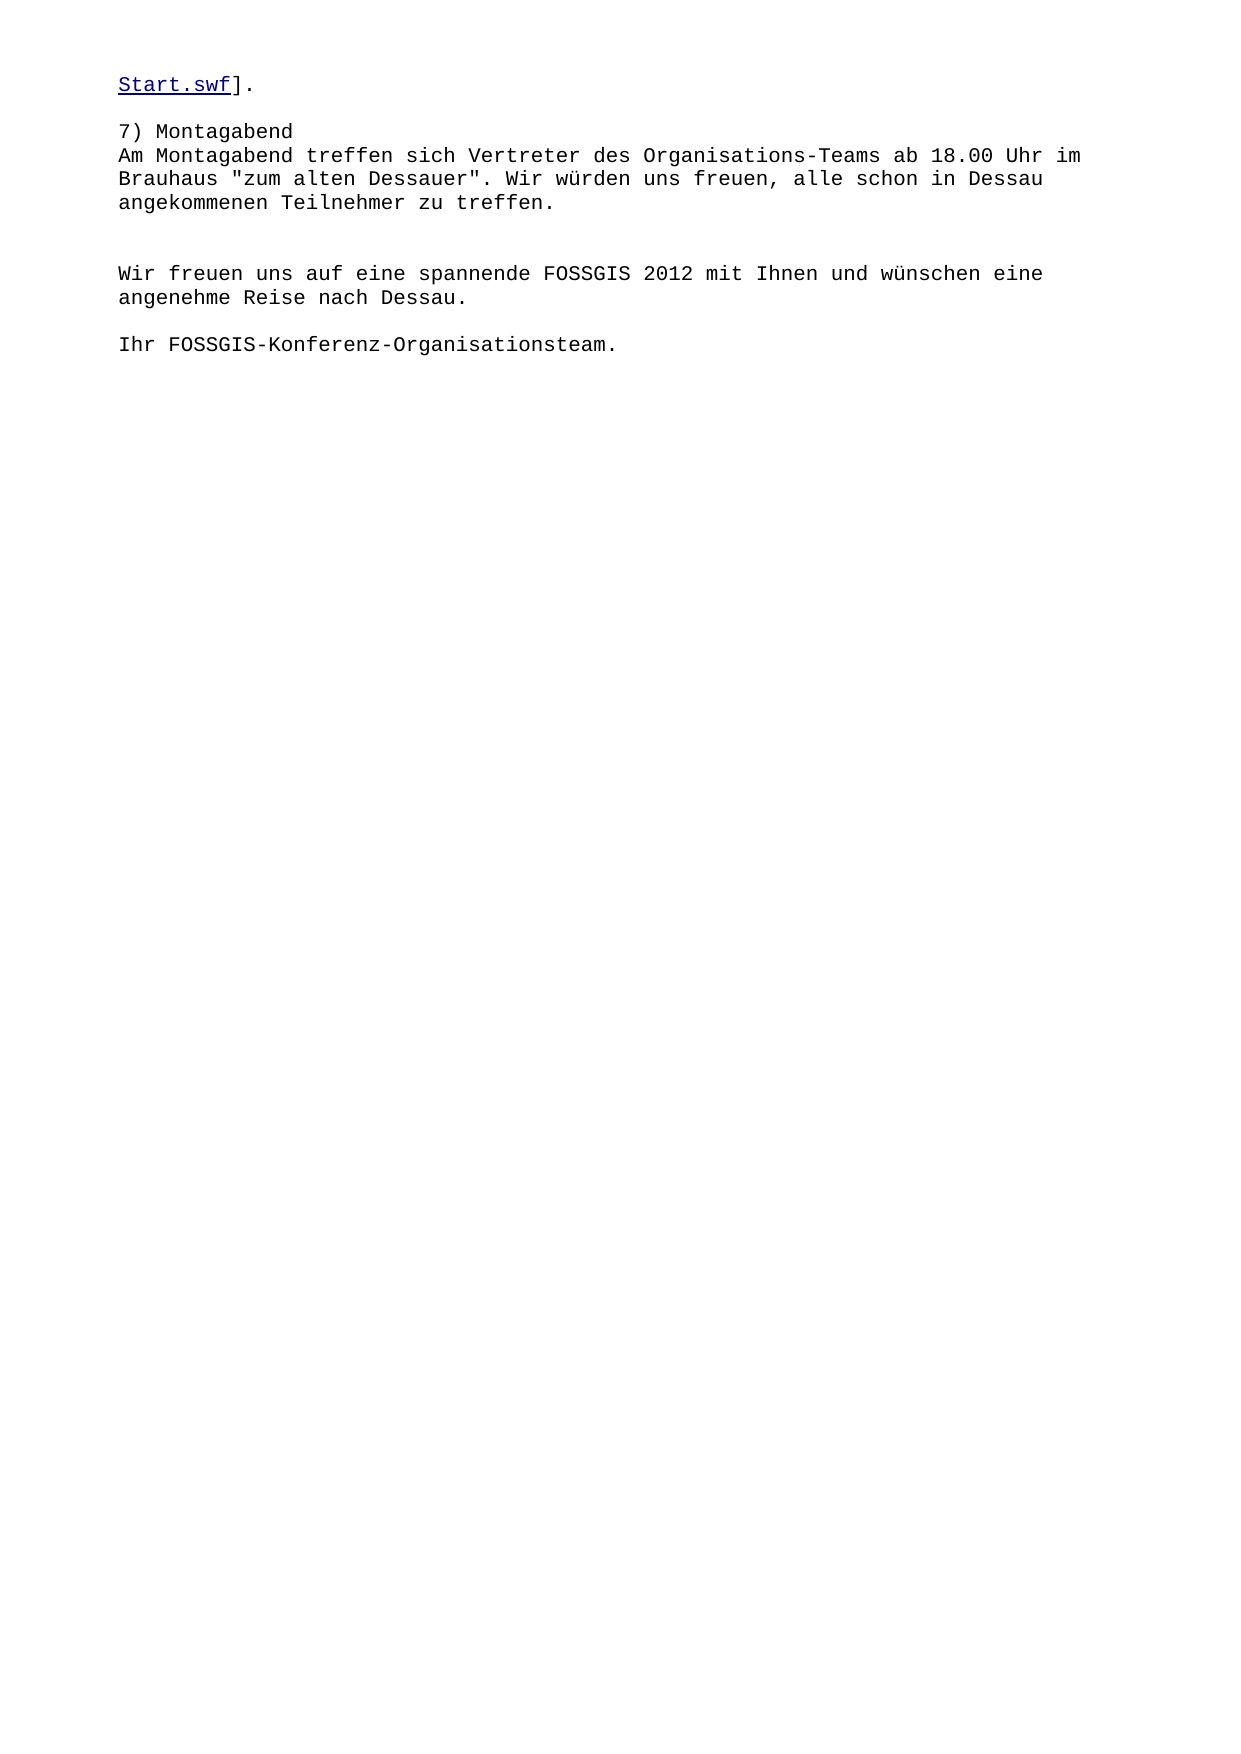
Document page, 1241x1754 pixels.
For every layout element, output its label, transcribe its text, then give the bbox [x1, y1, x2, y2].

text 7) Montagabend [118, 121, 1122, 145]
text Ihr FOSSGIS-Konferenz-Organisationsteam. [118, 334, 1122, 358]
text Wir freuen uns auf eine spannende FOSSGIS 2012 mit Ihnen und wünschen eine angenehme Reise nach Dessau. [118, 263, 1122, 310]
text Am Montagabend treffen sich Vertreter des Organisations-Teams ab 18.00 Uhr im Brauhaus "zum alten Dessauer". Wir würden uns freuen, alle schon in Dessau angekommenen Teilnehmer zu treffen. [118, 145, 1122, 216]
text Start.swf]. [118, 74, 1122, 97]
